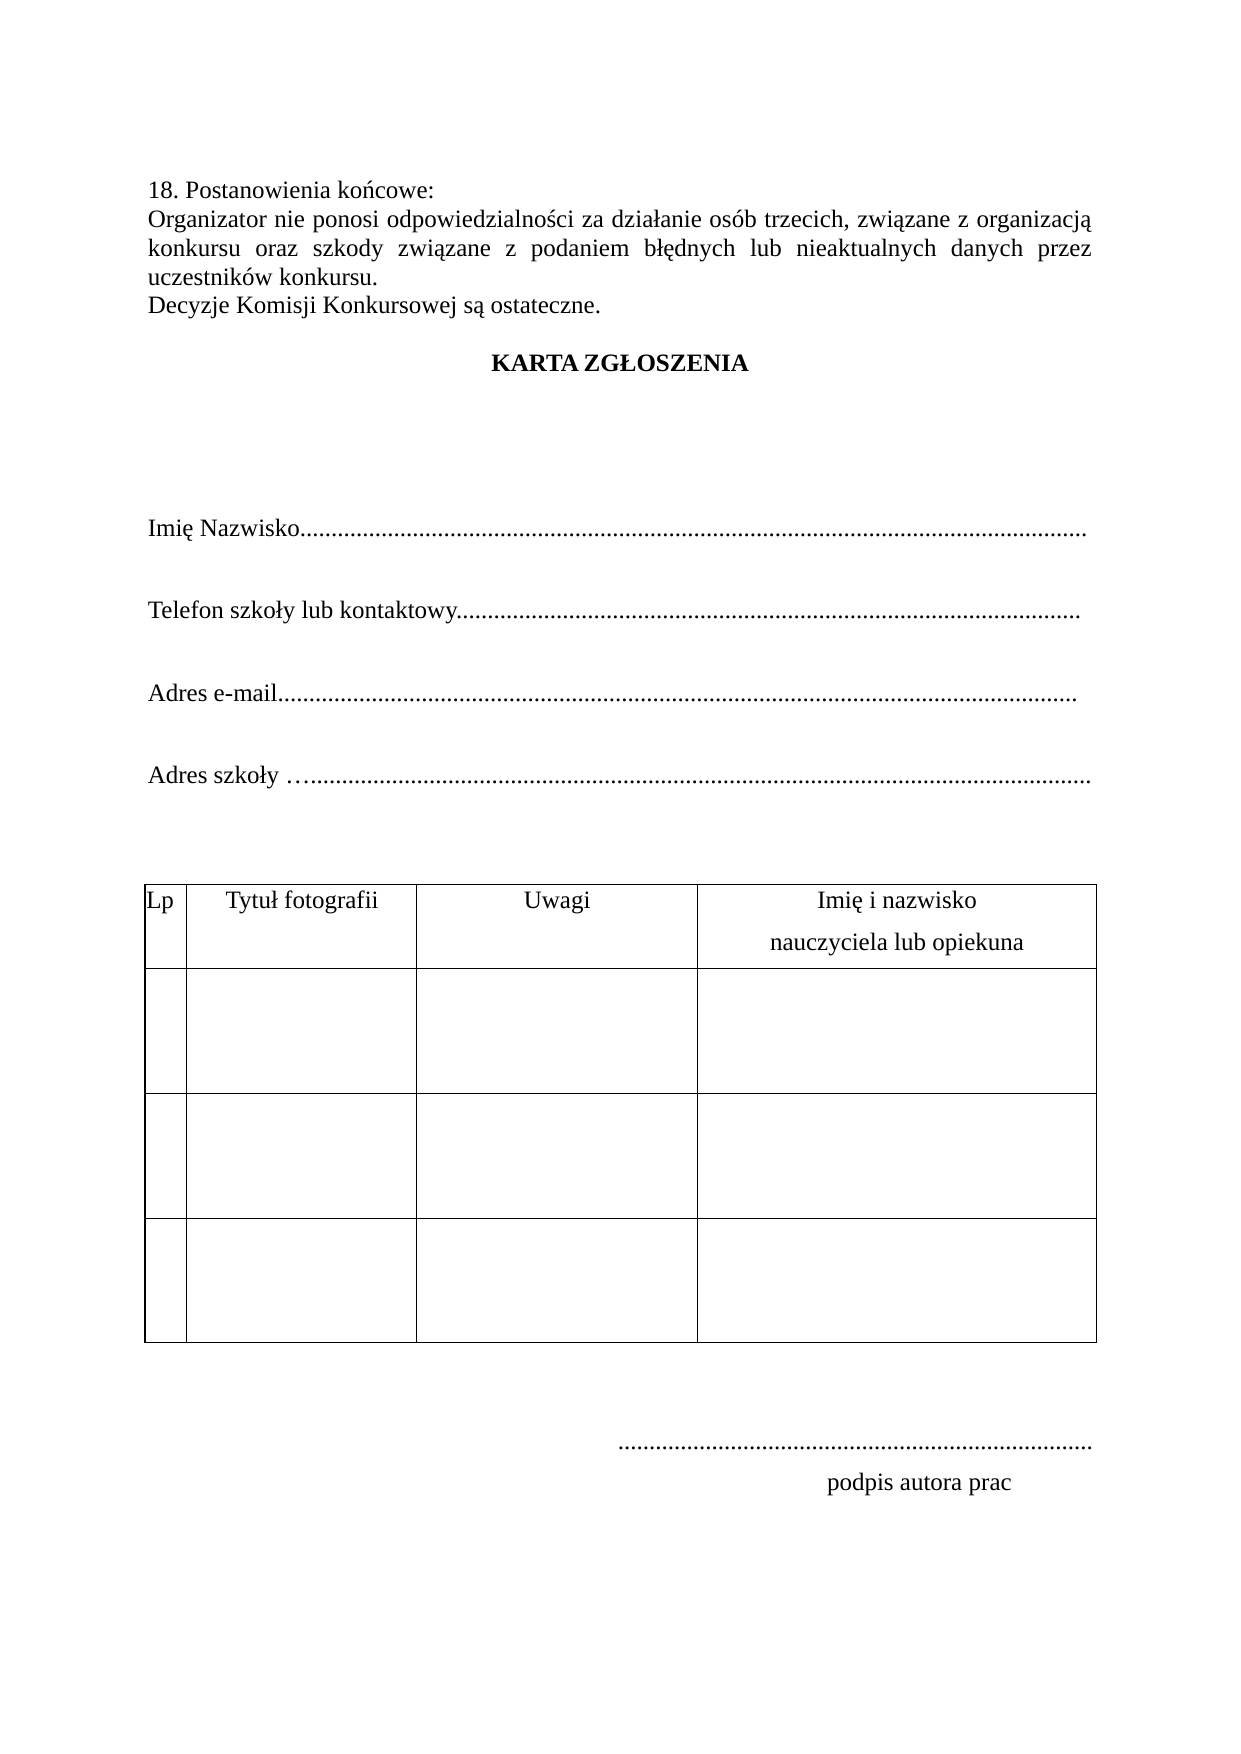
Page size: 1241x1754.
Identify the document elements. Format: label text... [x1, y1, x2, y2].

table_cell [698, 969, 1096, 1093]
table_cell [698, 1094, 1096, 1217]
text KARTA ZGŁOSZENIA [148, 348, 1093, 377]
text Decyzje Komisji Konkursowej są ostateczne. [148, 291, 1093, 319]
table_cell [146, 969, 186, 1093]
table_cell [187, 1219, 416, 1342]
text 18. Postanowienia końcowe: [148, 176, 1093, 204]
text Adres szkoły …............................................................................................................................. [148, 761, 1093, 789]
table_cell [417, 969, 697, 1093]
table_cell [146, 1219, 186, 1342]
table_header Tytuł fotografii [187, 885, 416, 968]
text Adres e-mail................................................................................................................................ [148, 678, 1093, 707]
table_cell [146, 1094, 186, 1217]
table_cell [187, 969, 416, 1093]
text Imię Nazwisko.............................................................................................................................. [148, 513, 1093, 542]
table_cell [417, 1219, 697, 1342]
table_cell [187, 1094, 416, 1217]
text ............................................................................ [148, 1426, 1093, 1454]
table_cell [417, 1094, 697, 1217]
table_cell [698, 1219, 1096, 1342]
table_header Uwagi [417, 885, 697, 968]
table_header Lp [146, 885, 186, 968]
text podpis autora prac [148, 1467, 1093, 1496]
table_header Imię i nazwisko nauczyciela lub opiekuna [698, 885, 1096, 968]
text Organizator nie ponosi odpowiedzialności za działanie osób trzecich, związane z organizacją konkursu oraz szkody związane z podaniem błędnych lub nieaktualnych danych przez uczestników konkursu. [148, 204, 1093, 291]
text Telefon szkoły lub kontaktowy.................................................................................................... [148, 596, 1093, 624]
